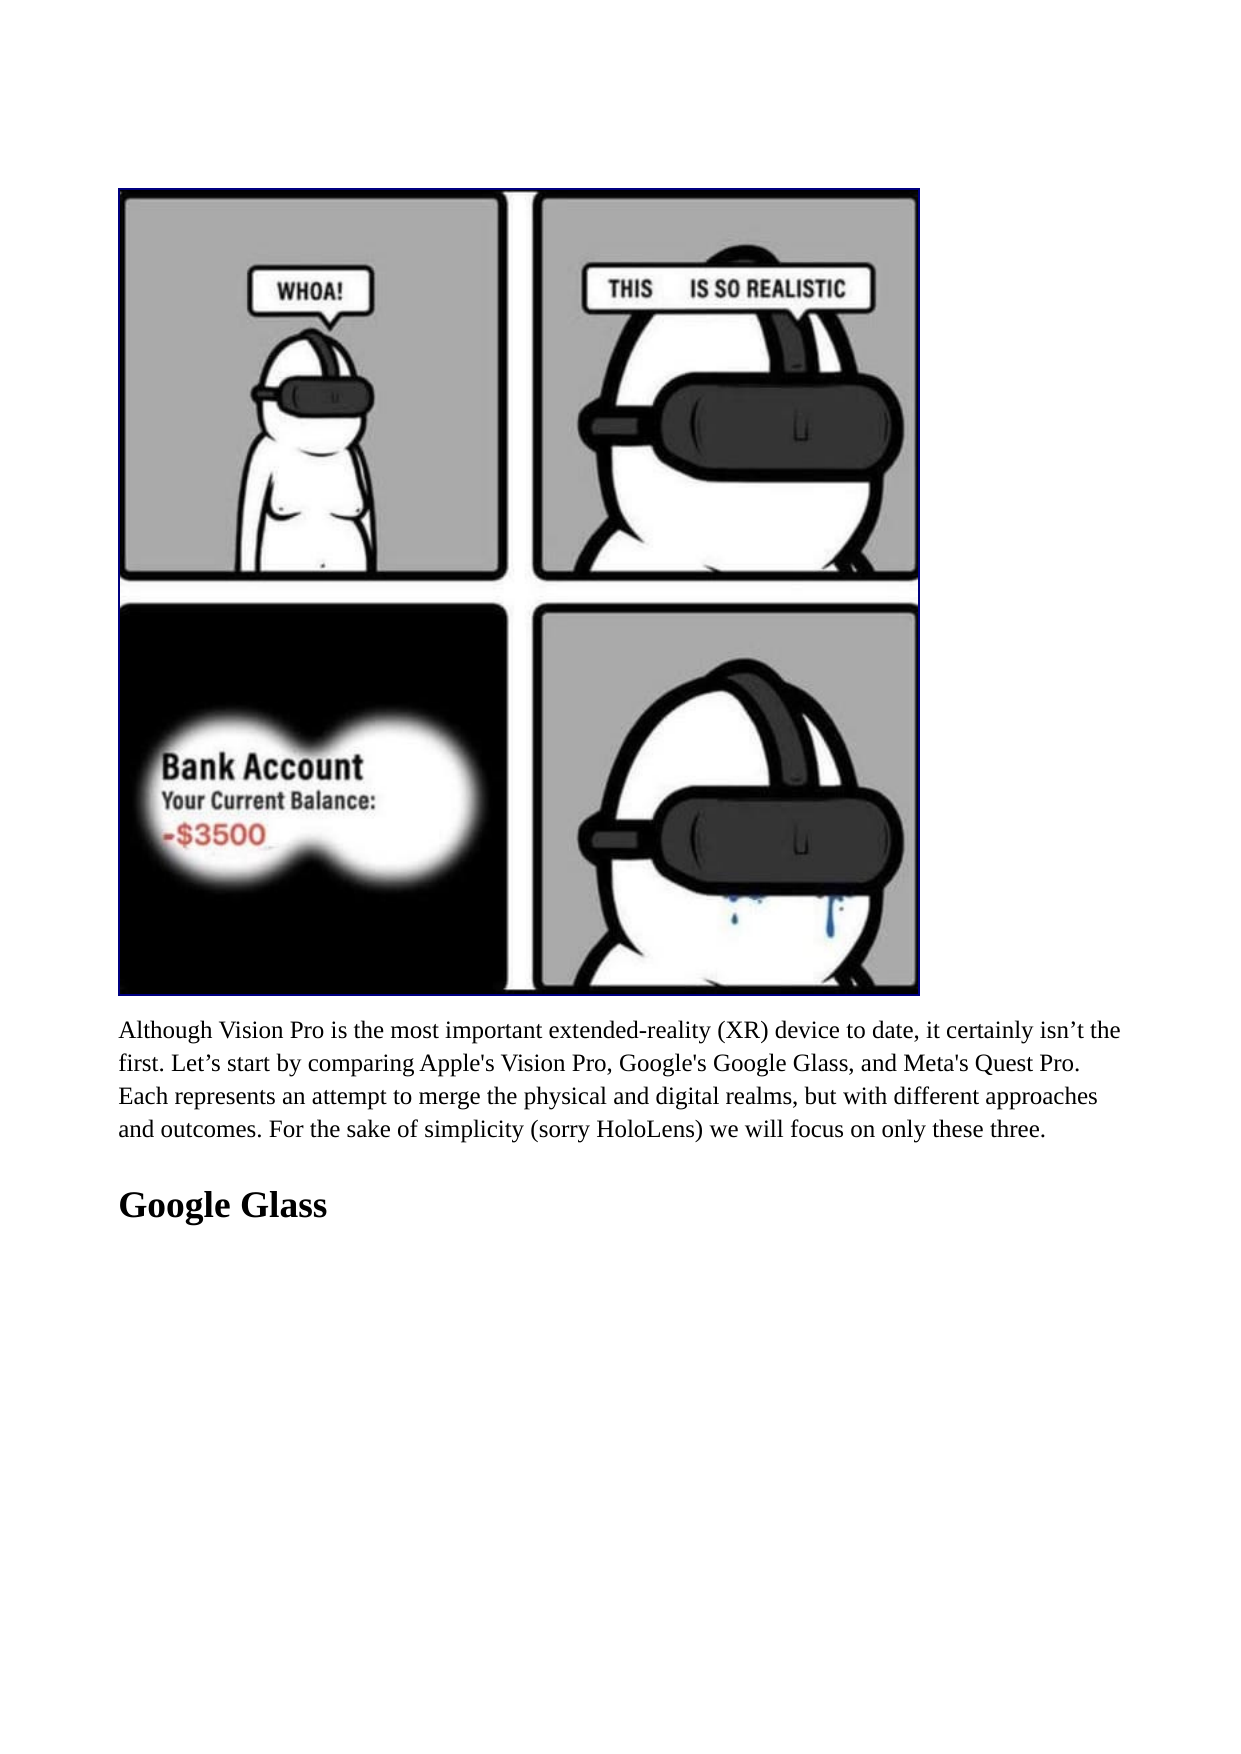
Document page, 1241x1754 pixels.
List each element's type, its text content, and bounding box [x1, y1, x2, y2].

subtitle Google Glass [118, 1182, 1122, 1225]
text Although Vision Pro is the most important extended-reality (XR) device to date, it certainly isn’t the first. Let’s start by comparing Apple's Vision Pro, Google's Google Glass, and Meta's Quest Pro. Each represents an attempt to merge the physical and digital realms, but with different approaches and outcomes. For the sake of simplicity (sorry HoloLens) we will focus on only these three. [118, 1015, 1122, 1143]
picture [120, 190, 918, 994]
